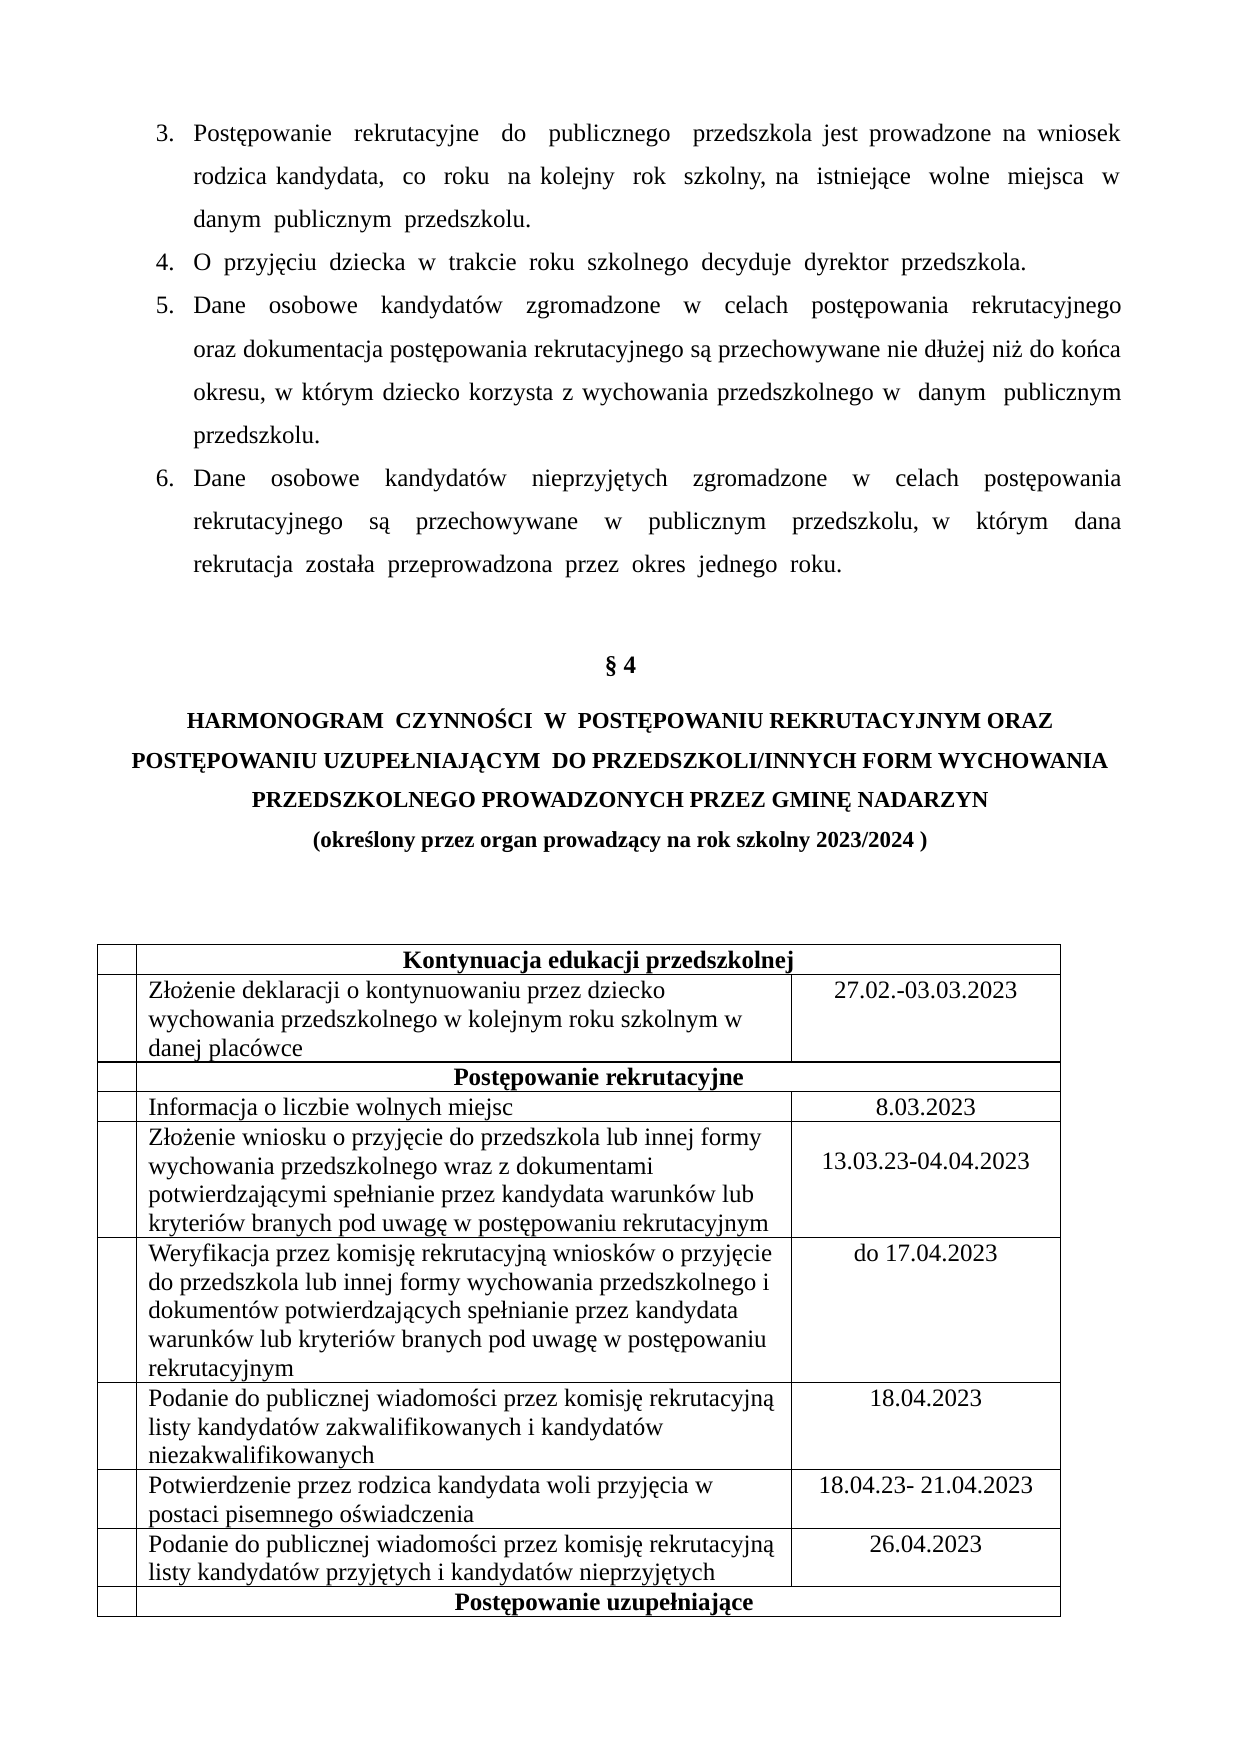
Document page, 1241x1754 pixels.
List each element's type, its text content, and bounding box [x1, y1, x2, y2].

list Dane osobowe kandydatów nieprzyjętych zgromadzone w celach postępowania rekrutacyjnego są przechowywane w publicznym przedszkolu, w którym dana rekrutacja została przeprowadzona przez okres jednego roku. [156, 463, 1122, 578]
table_cell [98, 1063, 136, 1091]
table_cell Złożenie wniosku o przyjęcie do przedszkola lub innej formy wychowania przedszkolnego wraz z dokumentami potwierdzającymi spełnianie przez kandydata warunków lub kryteriów branych pod uwagę w postępowaniu rekrutacyjnym [137, 1122, 791, 1237]
text HARMONOGRAM CZYNNOŚCI W POSTĘPOWANIU REKRUTACYJNYM ORAZ POSTĘPOWANIU UZUPEŁNIAJĄCYM DO PRZEDSZKOLI/INNYCH FORM WYCHOWANIA PRZEDSZKOLNEGO PROWADZONYCH PRZEZ GMINĘ NADARZYN [118, 707, 1122, 813]
text § 4 [118, 650, 1122, 679]
text (określony przez organ prowadzący na rok szkolny 2023/2024 ) [118, 826, 1122, 852]
table_cell Postępowanie rekrutacyjne [137, 1063, 1060, 1091]
table_cell Podanie do publicznej wiadomości przez komisję rekrutacyjną listy kandydatów zakwalifikowanych i kandydatów niezakwalifikowanych [137, 1383, 791, 1469]
table_cell 26.04.2023 [792, 1529, 1060, 1586]
table_cell Postępowanie uzupełniające [137, 1587, 1060, 1616]
table_header [98, 945, 136, 974]
table_cell [98, 1383, 136, 1469]
table_cell 18.04.23- 21.04.2023 [792, 1470, 1060, 1528]
table_cell 18.04.2023 [792, 1383, 1060, 1469]
table_cell do 17.04.2023 [792, 1238, 1060, 1382]
list Postępowanie rekrutacyjne do publicznego przedszkola jest prowadzone na wniosek rodzica kandydata, co roku na kolejny rok szkolny, na istniejące wolne miejsca w danym publicznym przedszkolu. [156, 118, 1122, 233]
table_cell 27.02.-03.03.2023 [792, 975, 1060, 1061]
table_cell [98, 1470, 136, 1528]
table_cell 8.03.2023 [792, 1092, 1060, 1121]
table_cell [98, 1587, 136, 1616]
table_cell [98, 1238, 136, 1382]
table_cell Potwierdzenie przez rodzica kandydata woli przyjęcia w postaci pisemnego oświadczenia [137, 1470, 791, 1528]
table_cell Podanie do publicznej wiadomości przez komisję rekrutacyjną listy kandydatów przyjętych i kandydatów nieprzyjętych [137, 1529, 791, 1586]
table_header Kontynuacja edukacji przedszkolnej [137, 945, 1060, 974]
table_cell [98, 1529, 136, 1586]
list O przyjęciu dziecka w trakcie roku szkolnego decyduje dyrektor przedszkola. [156, 247, 1122, 276]
table_cell Weryfikacja przez komisję rekrutacyjną wniosków o przyjęcie do przedszkola lub innej formy wychowania przedszkolnego i dokumentów potwierdzających spełnianie przez kandydata warunków lub kryteriów branych pod uwagę w postępowaniu rekrutacyjnym [137, 1238, 791, 1382]
table_cell Informacja o liczbie wolnych miejsc [137, 1092, 791, 1121]
table_cell 13.03.23-04.04.2023 [792, 1122, 1060, 1237]
table_cell [98, 1092, 136, 1121]
list Dane osobowe kandydatów zgromadzone w celach postępowania rekrutacyjnego oraz dokumentacja postępowania rekrutacyjnego są przechowywane nie dłużej niż do końca okresu, w którym dziecko korzysta z wychowania przedszkolnego w danym publicznym przedszkolu. [156, 291, 1122, 449]
table_cell Złożenie deklaracji o kontynuowaniu przez dziecko wychowania przedszkolnego w kolejnym roku szkolnym w danej placówce [137, 975, 791, 1061]
table_cell [98, 1122, 136, 1237]
table_cell [98, 975, 136, 1061]
